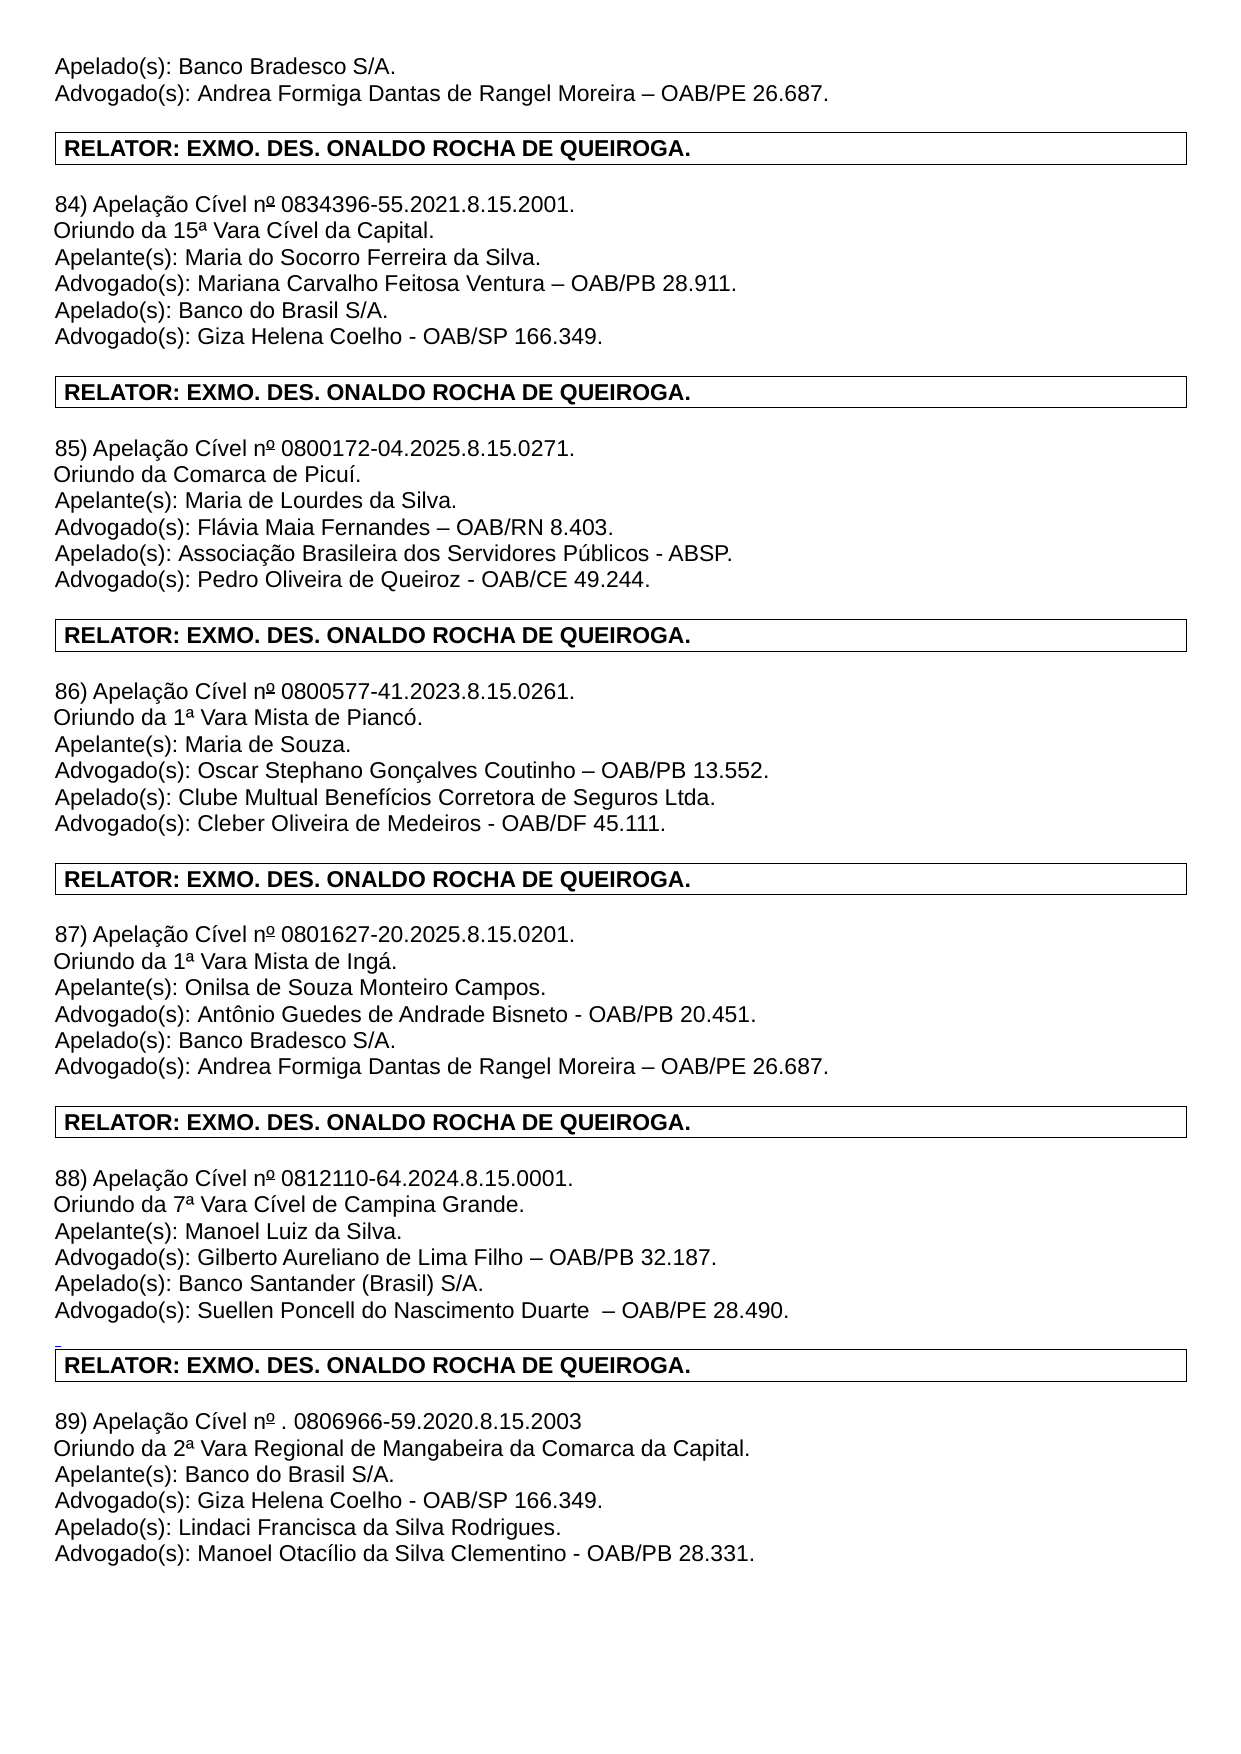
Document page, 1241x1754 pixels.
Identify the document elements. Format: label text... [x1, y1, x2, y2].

text Advogado(s): Mariana Carvalho Feitosa Ventura – OAB/PB 28.911. [54, 270, 1187, 297]
text Oriundo da 7ª Vara Cível de Campina Grande. [53, 1191, 1187, 1218]
text Advogado(s): Giza Helena Coelho - OAB/SP 166.349. [54, 323, 1187, 349]
text Apelado(s): Banco Bradesco S/A. [54, 1027, 1187, 1053]
text 85) Apelação Cível nº 0800172-04.2025.8.15.0271. [54, 434, 1187, 461]
text RELATOR: EXMO. DES. ONALDO ROCHA DE QUEIROGA. [56, 864, 1186, 894]
text RELATOR: EXMO. DES. ONALDO ROCHA DE QUEIROGA. [56, 620, 1186, 651]
text 88) Apelação Cível nº 0812110-64.2024.8.15.0001. [54, 1165, 1187, 1191]
text Apelado(s): Lindaci Francisca da Silva Rodrigues. [54, 1514, 1187, 1540]
text Oriundo da 1ª Vara Mista de Piancó. [53, 704, 1187, 731]
text Oriundo da 2ª Vara Regional de Mangabeira da Comarca da Capital. [53, 1435, 1187, 1461]
text Advogado(s): Gilberto Aureliano de Lima Filho – OAB/PB 32.187. [54, 1244, 1187, 1270]
text Advogado(s): Suellen Poncell do Nascimento Duarte – OAB/PE 28.490. [54, 1297, 1187, 1323]
text Advogado(s): Manoel Otacílio da Silva Clementino - OAB/PB 28.331. [54, 1540, 1187, 1566]
text RELATOR: EXMO. DES. ONALDO ROCHA DE QUEIROGA. [56, 133, 1186, 164]
text Apelado(s): Banco Bradesco S/A. [54, 53, 1187, 79]
text Advogado(s): Pedro Oliveira de Queiroz - OAB/CE 49.244. [54, 566, 1187, 593]
text Apelante(s): Banco do Brasil S/A. [54, 1461, 1187, 1487]
text Oriundo da 15ª Vara Cível da Capital. [53, 217, 1187, 244]
text Apelante(s): Manoel Luiz da Silva. [54, 1218, 1187, 1244]
text RELATOR: EXMO. DES. ONALDO ROCHA DE QUEIROGA. [56, 1107, 1186, 1137]
text Advogado(s): Andrea Formiga Dantas de Rangel Moreira – OAB/PE 26.687. [54, 1053, 1187, 1079]
text Advogado(s): Andrea Formiga Dantas de Rangel Moreira – OAB/PE 26.687. [54, 79, 1187, 106]
text Advogado(s): Oscar Stephano Gonçalves Coutinho – OAB/PB 13.552. [54, 757, 1187, 783]
text Apelado(s): Clube Multual Benefícios Corretora de Seguros Ltda. [54, 783, 1187, 810]
text Oriundo da 1ª Vara Mista de Ingá. [53, 948, 1187, 974]
text 84) Apelação Cível nº 0834396-55.2021.8.15.2001. [54, 191, 1187, 217]
text Apelado(s): Banco Santander (Brasil) S/A. [54, 1270, 1187, 1297]
text 87) Apelação Cível nº 0801627-20.2025.8.15.0201. [54, 921, 1187, 948]
text Advogado(s): Giza Helena Coelho - OAB/SP 166.349. [54, 1487, 1187, 1514]
text Apelante(s): Maria de Lourdes da Silva. [54, 487, 1187, 514]
text Advogado(s): Flávia Maia Fernandes – OAB/RN 8.403. [54, 514, 1187, 540]
text Apelado(s): Banco do Brasil S/A. [54, 297, 1187, 323]
text Apelante(s): Maria de Souza. [54, 731, 1187, 757]
text 86) Apelação Cível nº 0800577-41.2023.8.15.0261. [54, 678, 1187, 704]
text Apelante(s): Maria do Socorro Ferreira da Silva. [54, 244, 1187, 270]
text RELATOR: EXMO. DES. ONALDO ROCHA DE QUEIROGA. [56, 377, 1186, 407]
text Advogado(s): Antônio Guedes de Andrade Bisneto - OAB/PB 20.451. [54, 1001, 1187, 1027]
text 89) Apelação Cível nº . 0806966-59.2020.8.15.2003 [54, 1408, 1187, 1435]
text Apelado(s): Associação Brasileira dos Servidores Públicos - ABSP. [54, 540, 1187, 566]
text Oriundo da Comarca de Picuí. [53, 461, 1187, 487]
text Apelante(s): Onilsa de Souza Monteiro Campos. [54, 974, 1187, 1001]
text RELATOR: EXMO. DES. ONALDO ROCHA DE QUEIROGA. [56, 1350, 1186, 1381]
text Advogado(s): Cleber Oliveira de Medeiros - OAB/DF 45.111. [54, 810, 1187, 836]
